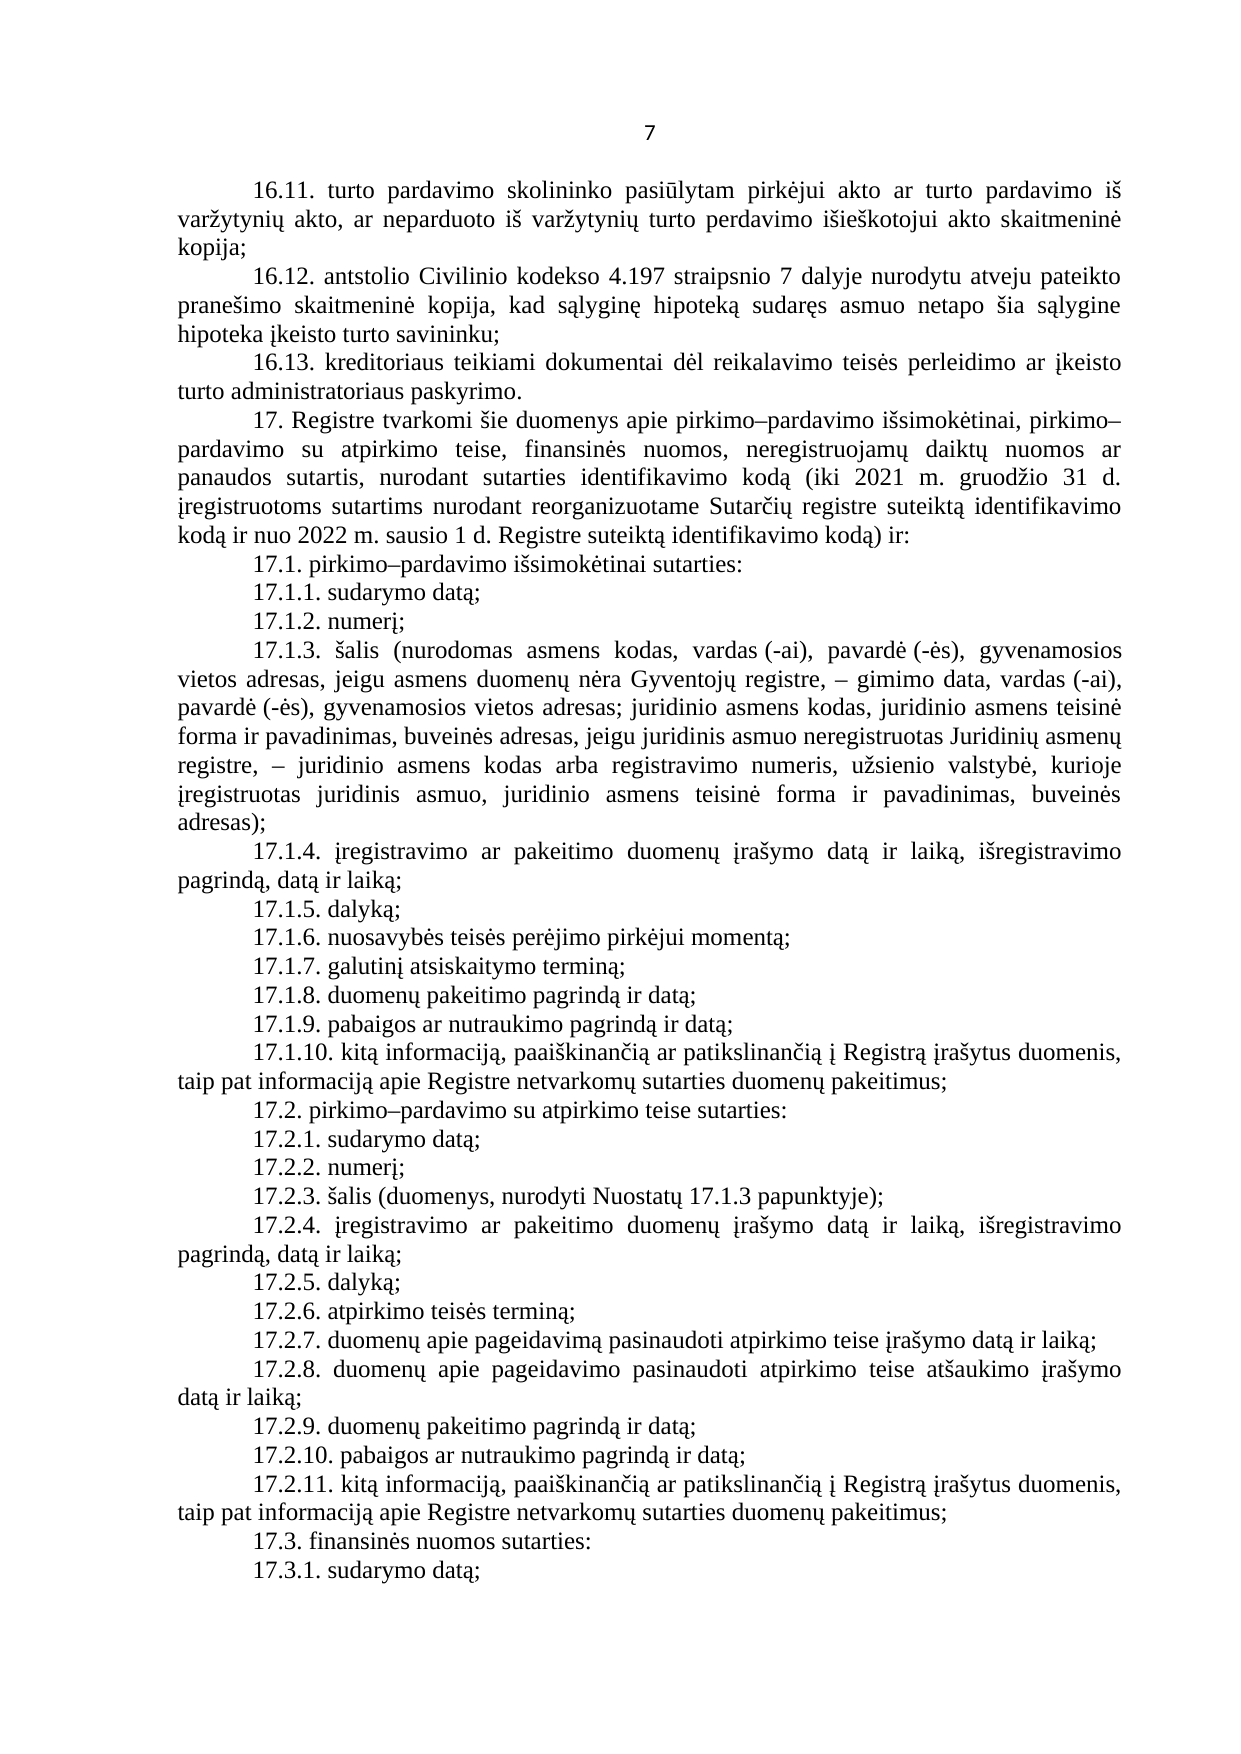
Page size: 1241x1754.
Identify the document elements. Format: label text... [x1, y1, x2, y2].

text 17.2.7. duomenų apie pageidavimą pasinaudoti atpirkimo teise įrašymo datą ir laiką; [177, 1325, 1122, 1354]
text 17. Registre tvarkomi šie duomenys apie pirkimo–pardavimo išsimokėtinai, pirkimo–pardavimo su atpirkimo teise, finansinės nuomos, neregistruojamų daiktų nuomos ar panaudos sutartis, nurodant sutarties identifikavimo kodą (iki 2021 m. gruodžio 31 d. įregistruotoms sutartims nurodant reorganizuotame Sutarčių registre suteiktą identifikavimo kodą ir nuo 2022 m. sausio 1 d. Registre suteiktą identifikavimo kodą) ir: [177, 405, 1122, 549]
text 17.2.10. pabaigos ar nutraukimo pagrindą ir datą; [177, 1440, 1122, 1469]
text 17.3. finansinės nuomos sutarties: [177, 1526, 1122, 1555]
text 17.2.9. duomenų pakeitimo pagrindą ir datą; [177, 1411, 1122, 1440]
text 17.2.6. atpirkimo teisės terminą; [177, 1296, 1122, 1325]
text 17.1.3. šalis (nurodomas asmens kodas, vardas (-ai), pavardė (-ės), gyvenamosios vietos adresas, jeigu asmens duomenų nėra Gyventojų registre, – gimimo data, vardas (-ai), pavardė (-ės), gyvenamosios vietos adresas; juridinio asmens kodas, juridinio asmens teisinė forma ir pavadinimas, buveinės adresas, jeigu juridinis asmuo neregistruotas Juridinių asmenų registre, – juridinio asmens kodas arba registravimo numeris, užsienio valstybė, kurioje įregistruotas juridinis asmuo, juridinio asmens teisinė forma ir pavadinimas, buveinės adresas); [177, 635, 1122, 836]
text 17.1.9. pabaigos ar nutraukimo pagrindą ir datą; [177, 1009, 1122, 1037]
text 17.2. pirkimo–pardavimo su atpirkimo teise sutarties: [177, 1095, 1122, 1124]
text 17.2.1. sudarymo datą; [177, 1124, 1122, 1152]
text 17.2.11. kitą informaciją, paaiškinančią ar patikslinančią į Registrą įrašytus duomenis, taip pat informaciją apie Registre netvarkomų sutarties duomenų pakeitimus; [177, 1469, 1122, 1526]
text 17.2.3. šalis (duomenys, nurodyti Nuostatų 17.1.3 papunktyje); [177, 1181, 1122, 1210]
text 17.1.8. duomenų pakeitimo pagrindą ir datą; [177, 980, 1122, 1009]
text 17.1.4. įregistravimo ar pakeitimo duomenų įrašymo datą ir laiką, išregistravimo pagrindą, datą ir laiką; [177, 836, 1122, 894]
text 17.2.4. įregistravimo ar pakeitimo duomenų įrašymo datą ir laiką, išregistravimo pagrindą, datą ir laiką; [177, 1210, 1122, 1267]
text 17.1.5. dalyką; [177, 894, 1122, 922]
text 17.2.2. numerį; [177, 1152, 1122, 1181]
text 16.11. turto pardavimo skolininko pasiūlytam pirkėjui akto ar turto pardavimo iš varžytynių akto, ar neparduoto iš varžytynių turto perdavimo išieškotojui akto skaitmeninė kopija; [177, 175, 1122, 261]
text 17.3.1. sudarymo datą; [177, 1555, 1122, 1584]
text 17.1.6. nuosavybės teisės perėjimo pirkėjui momentą; [177, 922, 1122, 951]
text 17.1.7. galutinį atsiskaitymo terminą; [177, 951, 1122, 980]
text 17.1.2. numerį; [177, 606, 1122, 635]
text 17.2.5. dalyką; [177, 1267, 1122, 1296]
text 17.1.10. kitą informaciją, paaiškinančią ar patikslinančią į Registrą įrašytus duomenis, taip pat informaciją apie Registre netvarkomų sutarties duomenų pakeitimus; [177, 1037, 1122, 1095]
text 17.2.8. duomenų apie pageidavimo pasinaudoti atpirkimo teise atšaukimo įrašymo datą ir laiką; [177, 1354, 1122, 1411]
text 17.1.1. sudarymo datą; [177, 577, 1122, 606]
text 17.1. pirkimo–pardavimo išsimokėtinai sutarties: [177, 549, 1122, 577]
text 16.12. antstolio Civilinio kodekso 4.197 straipsnio 7 dalyje nurodytu atveju pateikto pranešimo skaitmeninė kopija, kad sąlyginę hipoteką sudaręs asmuo netapo šia sąlygine hipoteka įkeisto turto savininku; [177, 261, 1122, 347]
text 16.13. kreditoriaus teikiami dokumentai dėl reikalavimo teisės perleidimo ar įkeisto turto administratoriaus paskyrimo. [177, 347, 1122, 405]
